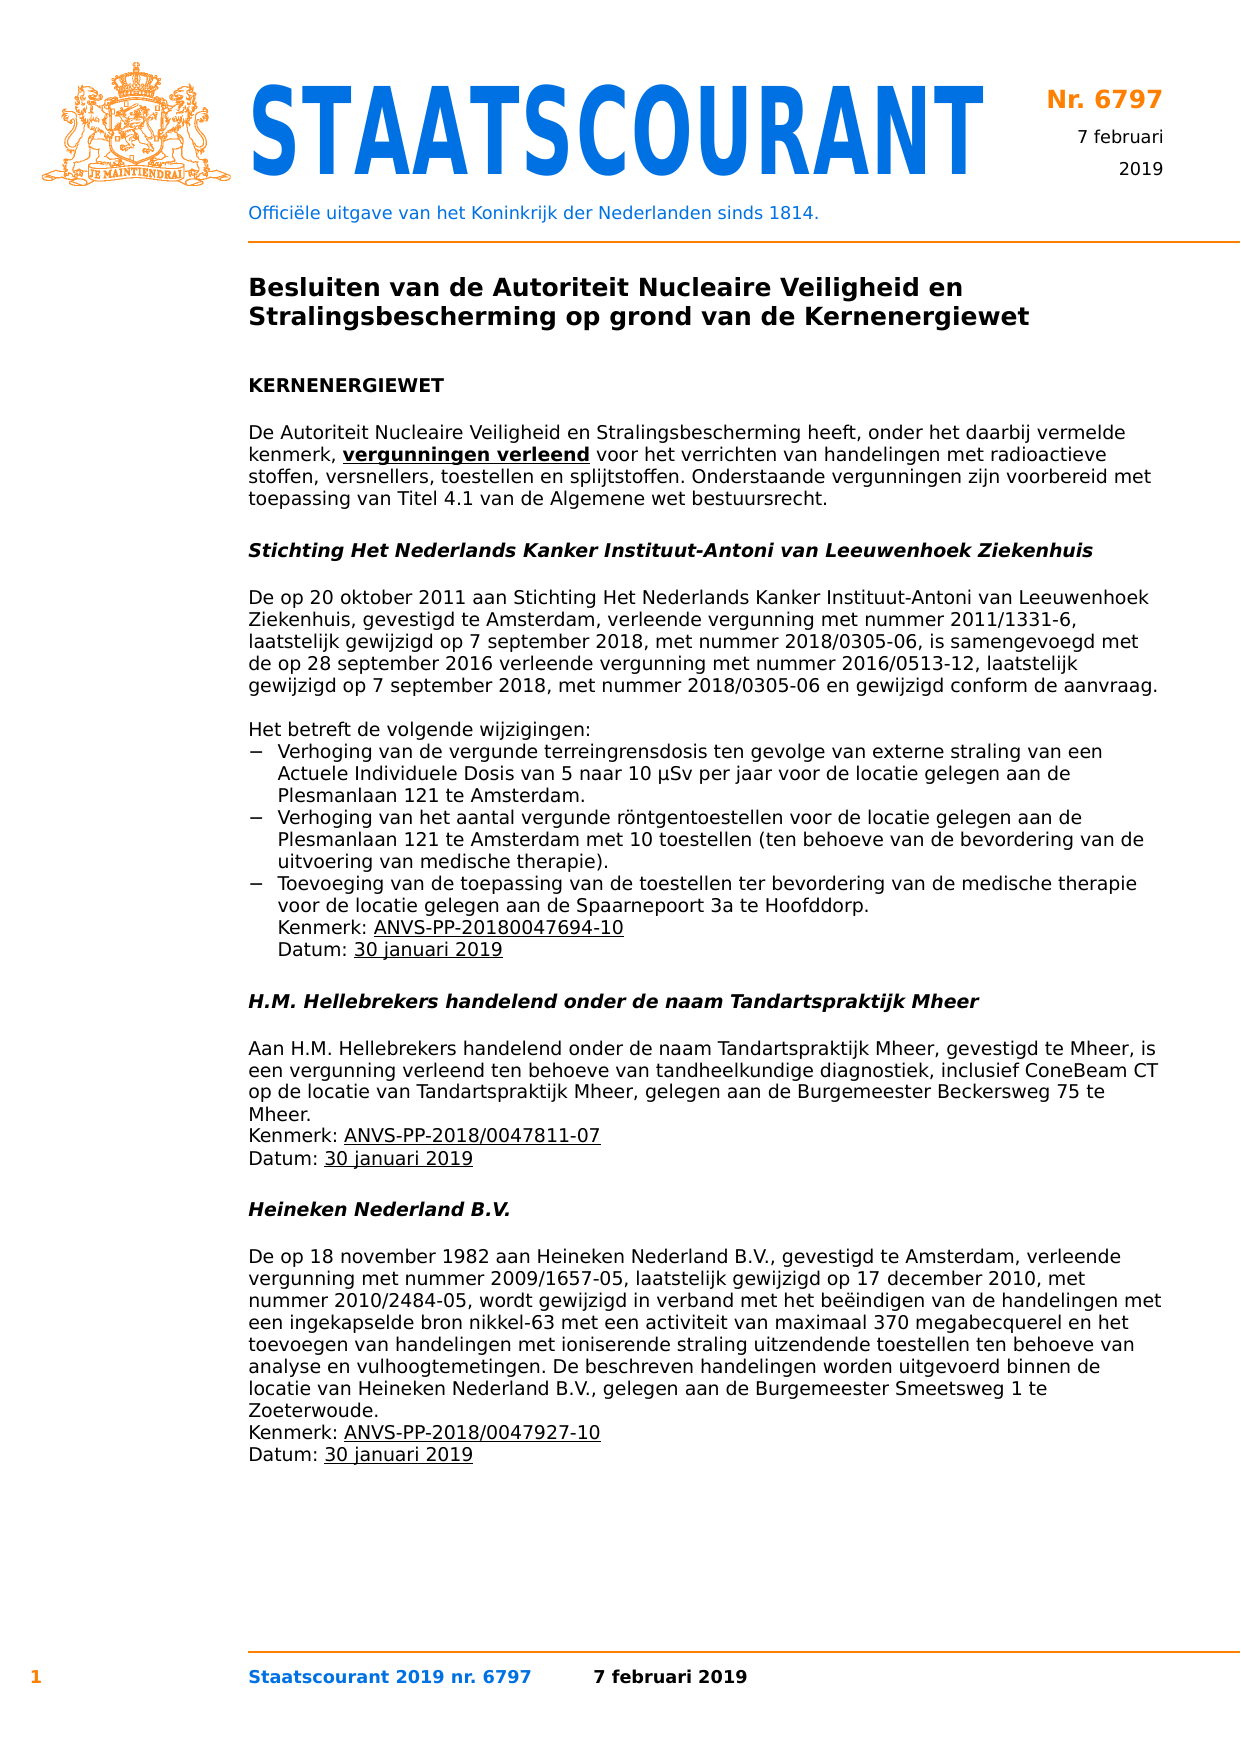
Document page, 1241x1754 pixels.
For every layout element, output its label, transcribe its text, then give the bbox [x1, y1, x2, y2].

text − Verhoging van het aantal vergunde röntgentoestellen voor de locatie gelegen aan de Plesmanlaan 121 te Amsterdam met 10 toestellen (ten behoeve van de bevordering van de uitvoering van medische therapie). [248, 807, 1163, 873]
subtitle Stichting Het Nederlands Kanker Instituut-Antoni van Leeuwenhoek Ziekenhuis [248, 540, 1163, 562]
text − Verhoging van de vergunde terreingrensdosis ten gevolge van externe straling van een Actuele Individuele Dosis van 5 naar 10 µSv per jaar voor de locatie gelegen aan de Plesmanlaan 121 te Amsterdam. [248, 741, 1163, 807]
text Aan H.M. Hellebrekers handelend onder de naam Tandartspraktijk Mheer, gevestigd te Mheer, is een vergunning verleend ten behoeve van tandheelkundige diagnostiek, inclusief ConeBeam CT op de locatie van Tandartspraktijk Mheer, gelegen aan de Burgemeester Beckersweg 75 te Mheer. [248, 1037, 1163, 1125]
table_cell 7 februari [998, 121, 1240, 153]
subtitle H.M. Hellebrekers handelend onder de naam Tandartspraktijk Mheer [248, 991, 1163, 1012]
text Kenmerk: ANVS-PP-20180047694-10 [277, 917, 1163, 938]
text De op 20 oktober 2011 aan Stichting Het Nederlands Kanker Instituut-Antoni van Leeuwenhoek Ziekenhuis, gevestigd te Amsterdam, verleende vergunning met nummer 2011/1331-6, laatstelijk gewijzigd op 7 september 2018, met nummer 2018/0305-06, is samengevoegd met de op 28 september 2016 verleende vergunning met nummer 2016/0513-12, laatstelijk gewijzigd op 7 september 2018, met nummer 2018/0305-06 en gewijzigd conform de aanvraag. [248, 587, 1163, 697]
subtitle Besluiten van de Autoriteit Nucleaire Veiligheid en Stralingsbescherming op grond van de Kernenergiewet [248, 273, 1163, 331]
table_header STAATSCOURANT [248, 62, 998, 203]
text Kenmerk: ANVS-PP-2018/0047811-07 [248, 1125, 1163, 1147]
text Datum: 30 januari 2019 [277, 938, 1163, 961]
table_header Nr. 6797 [998, 62, 1240, 121]
text De Autoriteit Nucleaire Veiligheid en Stralingsbescherming heeft, onder het daarbij vermelde kenmerk, vergunningen verleend voor het verrichten van handelingen met radioactieve stoffen, versnellers, toestellen en splijtstoffen. Onderstaande vergunningen zijn voorbereid met toepassing van Titel 4.1 van de Algemene wet bestuursrecht. [248, 422, 1163, 510]
subtitle Heineken Nederland B.V. [248, 1199, 1163, 1221]
text Datum: 30 januari 2019 [248, 1147, 1163, 1169]
text Kenmerk: ANVS-PP-2018/0047927-10 [248, 1422, 1163, 1444]
text − Toevoeging van de toepassing van de toestellen ter bevordering van de medische therapie voor de locatie gelegen aan de Spaarnepoort 3a te Hoofddorp. [248, 873, 1163, 917]
table_cell Officiële uitgave van het Koninkrijk der Nederlanden sinds 1814. [248, 203, 1240, 241]
table_cell 2019 [998, 153, 1240, 203]
text De op 18 november 1982 aan Heineken Nederland B.V., gevestigd te Amsterdam, verleende vergunning met nummer 2009/1657-05, laatstelijk gewijzigd op 17 december 2010, met nummer 2010/2484-05, wordt gewijzigd in verband met het beëindigen van de handelingen met een ingekapselde bron nikkel-63 met een activiteit van maximaal 370 megabecquerel en het toevoegen van handelingen met ioniserende straling uitzendende toestellen ten behoeve van analyse en vulhoogtemetingen. De beschreven handelingen worden uitgevoerd binnen de locatie van Heineken Nederland B.V., gelegen aan de Burgemeester Smeetsweg 1 te Zoeterwoude. [248, 1246, 1163, 1422]
picture [41, 62, 231, 186]
table_header [25, 62, 248, 241]
subtitle KERNENERGIEWET [248, 375, 1163, 397]
text Het betreft de volgende wijzigingen: [248, 719, 1163, 741]
text Datum: 30 januari 2019 [248, 1444, 1163, 1466]
